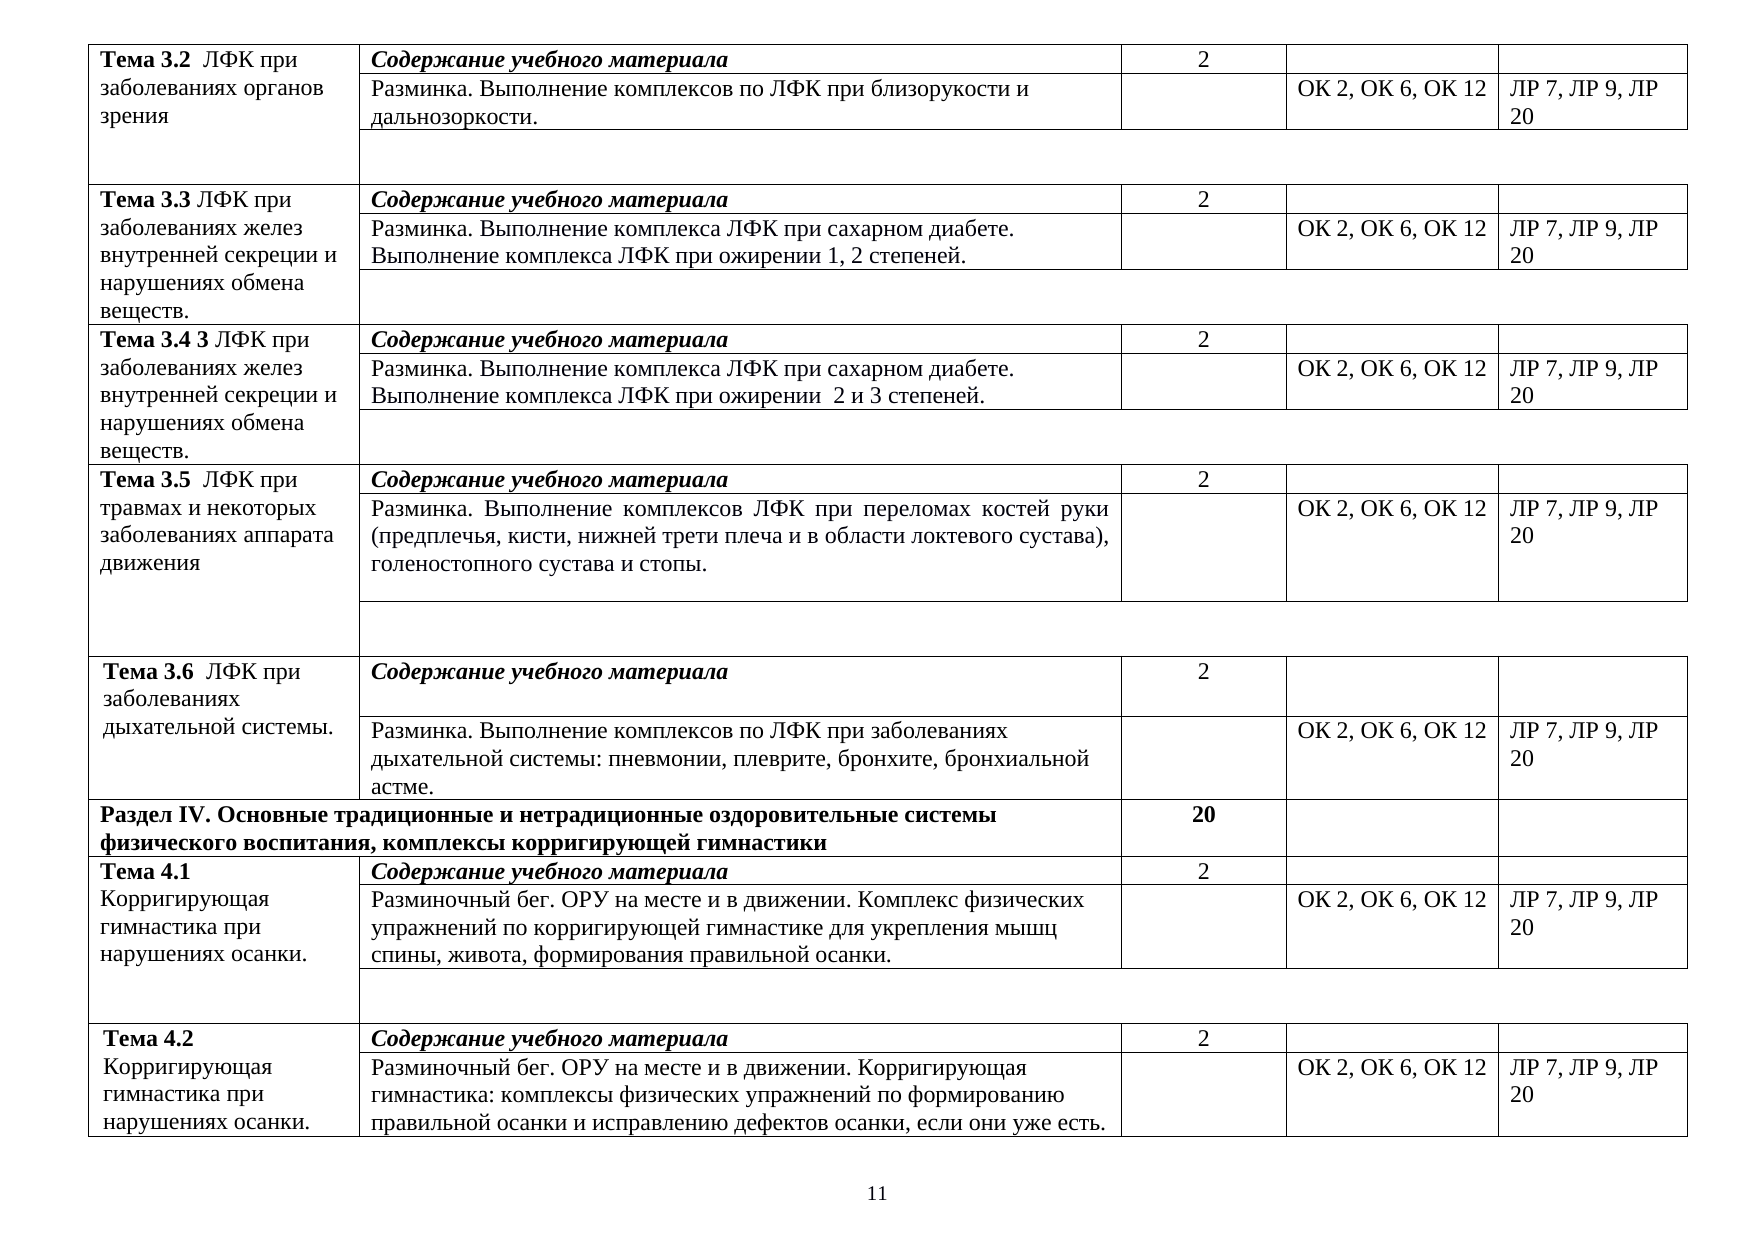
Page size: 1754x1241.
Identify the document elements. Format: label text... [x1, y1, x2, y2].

table_cell Разминка. Выполнение комплексов по ЛФК при близорукости и дальнозоркости. [360, 74, 1121, 129]
table_cell [360, 157, 1121, 184]
table_cell [1287, 45, 1498, 73]
table_cell [1122, 1053, 1286, 1136]
table_cell Тема 3.4 3 ЛФК при заболеваниях желез внутренней секреции и нарушениях обмена веществ. [89, 325, 359, 464]
table_cell Содержание учебного материала [360, 45, 1121, 73]
table_cell ЛР 7, ЛР 9, ЛР 20 [1499, 74, 1687, 129]
table_cell [1287, 800, 1498, 856]
table_cell ОК 2, ОК 6, ОК 12 [1287, 354, 1498, 409]
table_cell Содержание учебного материала [360, 325, 1121, 353]
table_cell 2 [1122, 465, 1286, 493]
table_cell [360, 130, 1121, 157]
table_cell Разминочный бег. ОРУ на месте и в движении. Корригирующая гимнастика: комплексы физических упражнений по формированию правильной осанки и исправлению дефектов осанки, если они уже есть. [360, 1053, 1121, 1136]
table_cell [1499, 857, 1687, 884]
table_cell [1121, 602, 1286, 628]
table_cell [1287, 185, 1498, 213]
table_cell Тема 3.5 ЛФК при травмах и некоторых заболеваниях аппарата движения [89, 465, 359, 656]
table_cell [1122, 74, 1286, 129]
table_cell [1499, 1024, 1687, 1052]
table_cell Тема 3.2 ЛФК при заболеваниях органов зрения [89, 45, 359, 184]
table_cell ЛР 7, ЛР 9, ЛР 20 [1499, 214, 1687, 269]
table_cell Содержание учебного материала [360, 185, 1121, 213]
table_cell [1286, 157, 1499, 184]
table_cell ЛР 7, ЛР 9, ЛР 20 [1499, 354, 1687, 409]
table_cell Содержание учебного материала [360, 1024, 1121, 1052]
table_cell [360, 628, 1121, 656]
table_cell 2 [1122, 657, 1286, 716]
table_cell [1121, 996, 1286, 1023]
table_cell [1499, 465, 1687, 493]
table_cell [1121, 157, 1286, 184]
table_cell Разминка. Выполнение комплексов по ЛФК при заболеваниях дыхательной системы: пневмонии, плеврите, бронхите, бронхиальной астме. [360, 717, 1121, 799]
table_cell Разминка. Выполнение комплексов ЛФК при переломах костей руки (предплечья, кисти, нижней трети плеча и в области локтевого сустава), голеностопного сустава и стопы. [360, 494, 1121, 601]
table_cell [1499, 270, 1688, 297]
table_cell 20 [1122, 800, 1286, 856]
table_cell [1122, 354, 1286, 409]
table_cell [1499, 45, 1687, 73]
table_cell [1499, 628, 1688, 656]
table_cell [1122, 717, 1286, 799]
table_cell ОК 2, ОК 6, ОК 12 [1287, 885, 1498, 968]
table_cell [360, 437, 1121, 464]
table_cell ОК 2, ОК 6, ОК 12 [1287, 214, 1498, 269]
table_cell [1499, 325, 1687, 353]
table_cell Разминка. Выполнение комплекса ЛФК при сахарном диабете. Выполнение комплекса ЛФК при ожирении 2 и 3 степеней. [360, 354, 1121, 409]
table_cell [1121, 270, 1286, 297]
table_cell 2 [1122, 185, 1286, 213]
table_cell [1121, 437, 1286, 464]
table_cell [1499, 800, 1687, 856]
table_cell Разминочный бег. ОРУ на месте и в движении. Комплекс физических упражнений по корригирующей гимнастике для укрепления мышц спины, живота, формирования правильной осанки. [360, 885, 1121, 968]
table_cell Раздел IV. Основные традиционные и нетрадиционные оздоровительные системы физического воспитания, комплексы корригирующей гимнастики [89, 800, 1121, 856]
table_cell [360, 270, 1121, 297]
table_cell [1121, 297, 1286, 324]
table_cell ЛР 7, ЛР 9, ЛР 20 [1499, 885, 1687, 968]
table_cell [1287, 857, 1498, 884]
table_cell [1286, 969, 1499, 996]
table_cell 2 [1122, 325, 1286, 353]
table_cell [1287, 657, 1498, 716]
table_cell 2 [1122, 45, 1286, 73]
table_cell [360, 297, 1121, 324]
table_cell [1286, 130, 1499, 157]
table_cell [1287, 465, 1498, 493]
table_cell Содержание учебного материала [360, 465, 1121, 493]
table_cell Содержание учебного материала [360, 857, 1121, 884]
table_cell [1286, 410, 1499, 437]
table_cell [1499, 157, 1688, 184]
table_cell [1499, 297, 1688, 324]
table_cell [1121, 628, 1286, 656]
table_cell [1122, 885, 1286, 968]
table_cell [360, 602, 1121, 628]
table_cell [1286, 437, 1499, 464]
table_cell [1499, 130, 1688, 157]
table_cell [360, 996, 1121, 1023]
table_cell [1121, 130, 1286, 157]
table_cell [360, 969, 1121, 996]
table_cell [1287, 325, 1498, 353]
table_cell [1121, 410, 1286, 437]
table_cell [1286, 996, 1499, 1023]
table_cell [1499, 437, 1688, 464]
table_cell [1122, 214, 1286, 269]
table_cell [1499, 602, 1688, 628]
table_cell [1499, 969, 1688, 996]
table_cell [1286, 297, 1499, 324]
table_cell [1499, 657, 1687, 716]
table_cell Тема 3.3 ЛФК при заболеваниях желез внутренней секреции и нарушениях обмена веществ. [89, 185, 359, 324]
table_cell ЛР 7, ЛР 9, ЛР 20 [1499, 717, 1687, 799]
table_cell [1286, 602, 1499, 628]
table_cell [1499, 185, 1687, 213]
table_cell [1121, 969, 1286, 996]
table_cell 2 [1122, 857, 1286, 884]
table_cell ОК 2, ОК 6, ОК 12 [1287, 717, 1498, 799]
table_cell Разминка. Выполнение комплекса ЛФК при сахарном диабете. Выполнение комплекса ЛФК при ожирении 1, 2 степеней. [360, 214, 1121, 269]
table_cell Тема 4.2 Корригирующая гимнастика при нарушениях осанки. [89, 1024, 359, 1136]
table_cell ЛР 7, ЛР 9, ЛР 20 [1499, 494, 1687, 601]
table_cell ЛР 7, ЛР 9, ЛР 20 [1499, 1053, 1687, 1136]
table_cell [1499, 410, 1688, 437]
table_cell Тема 4.1 Корригирующая гимнастика при нарушениях осанки. [89, 857, 359, 1023]
table_cell [1286, 628, 1499, 656]
table_cell ОК 2, ОК 6, ОК 12 [1287, 1053, 1498, 1136]
table_cell 2 [1122, 1024, 1286, 1052]
table_cell Тема 3.6 ЛФК при заболеваниях дыхательной системы. [89, 657, 359, 799]
table_cell [1122, 494, 1286, 601]
table_cell ОК 2, ОК 6, ОК 12 [1287, 74, 1498, 129]
table_cell [1287, 1024, 1498, 1052]
table_cell [1499, 996, 1688, 1023]
table_cell ОК 2, ОК 6, ОК 12 [1287, 494, 1498, 601]
table_cell Содержание учебного материала [360, 657, 1121, 716]
table_cell [360, 410, 1121, 437]
table_cell [1286, 270, 1499, 297]
